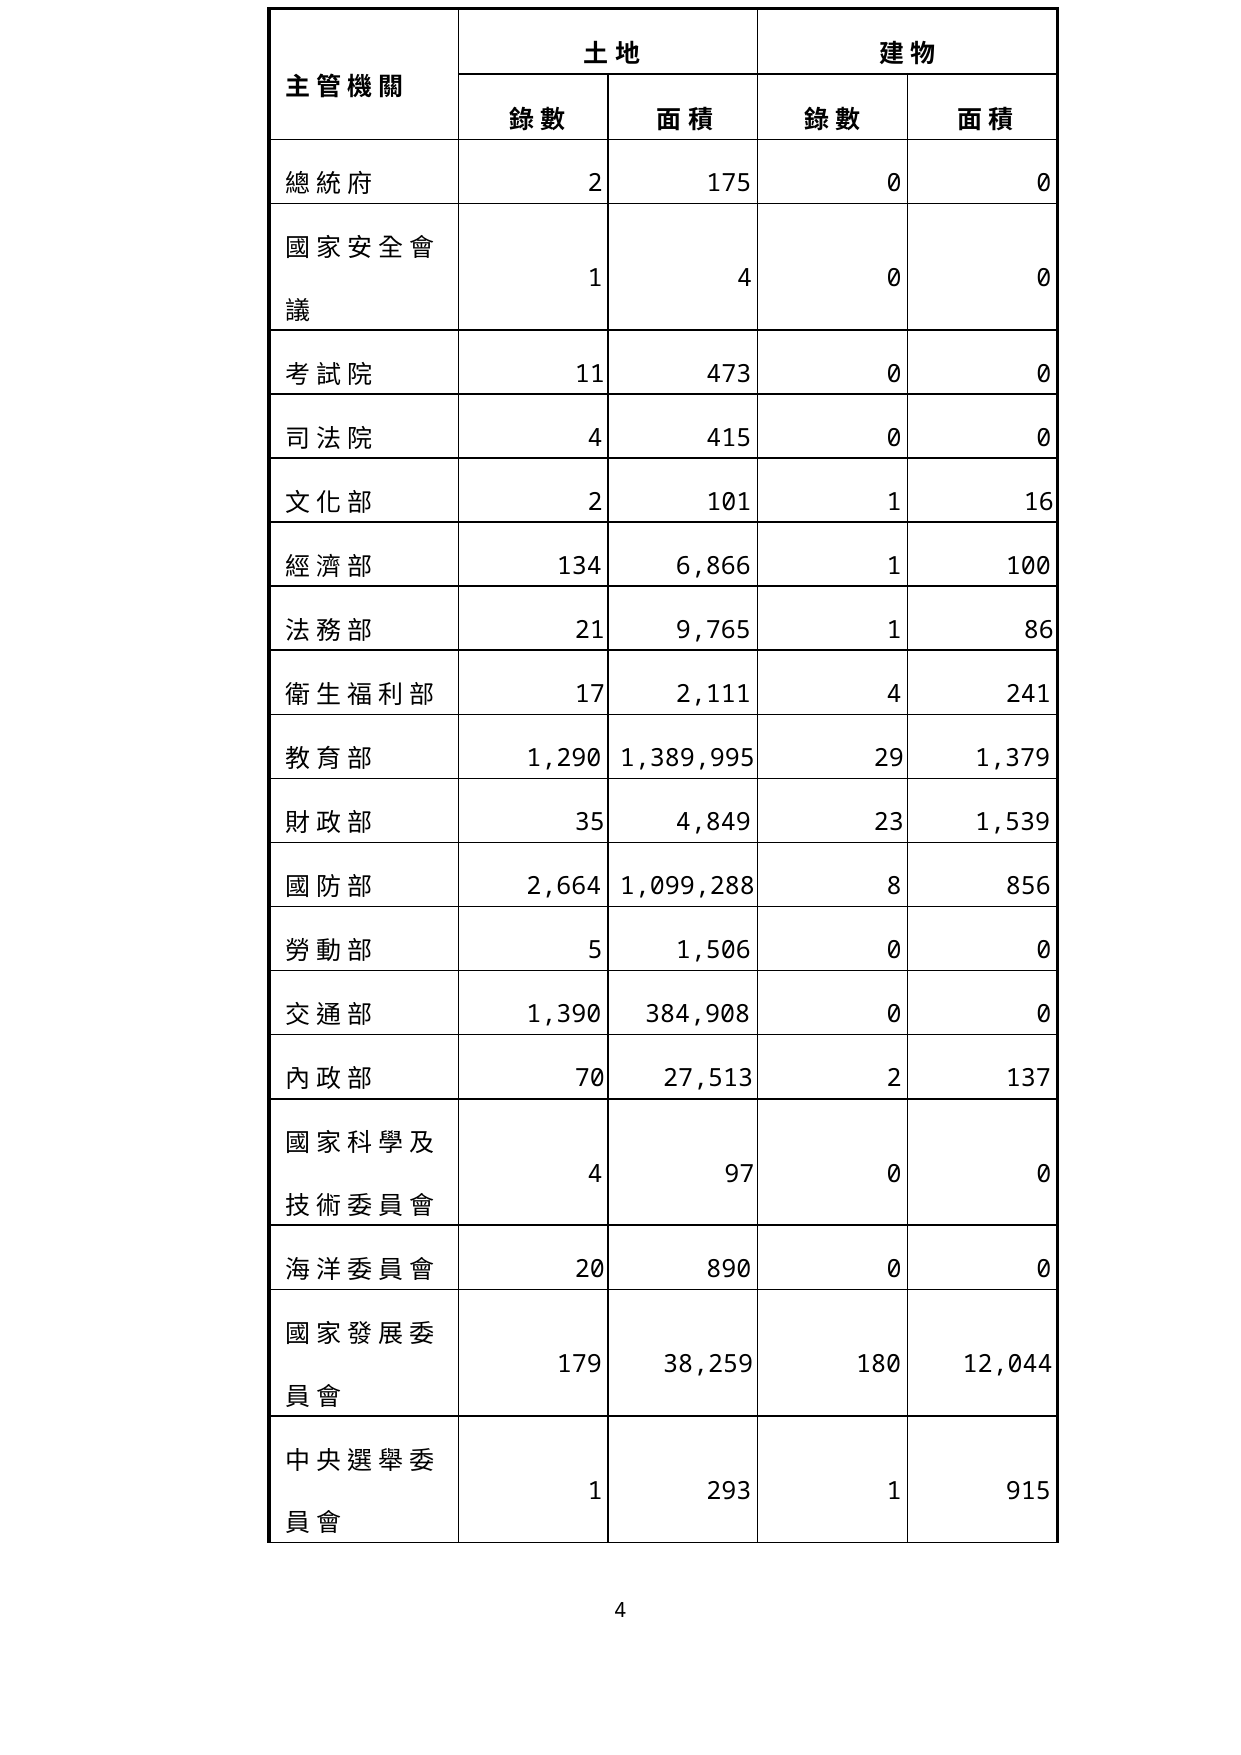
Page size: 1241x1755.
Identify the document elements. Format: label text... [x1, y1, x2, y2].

table_cell 293 [609, 1417, 757, 1542]
table_cell 中央選舉委員會 [271, 1417, 458, 1542]
table_cell 20 [459, 1226, 607, 1288]
table_cell 0 [758, 1100, 907, 1224]
table_cell 國家發展委員會 [271, 1290, 458, 1415]
table_cell 0 [908, 204, 1056, 329]
table_cell 8 [758, 843, 907, 906]
table_cell 4 [609, 204, 757, 329]
table_cell 內政部 [271, 1035, 458, 1098]
table_cell 0 [908, 331, 1056, 393]
table_cell 175 [609, 140, 757, 202]
table_cell 12,044 [908, 1290, 1056, 1415]
table_cell 21 [459, 587, 607, 649]
table_cell 35 [459, 779, 607, 842]
table_cell 總統府 [271, 140, 458, 202]
table_cell 9,765 [609, 587, 757, 649]
table_cell 1,506 [609, 907, 757, 970]
table_cell 0 [908, 1226, 1056, 1288]
table_cell 101 [609, 459, 757, 521]
table_cell 1 [459, 204, 607, 329]
table_cell 1,390 [459, 971, 607, 1034]
table_cell 5 [459, 907, 607, 970]
table_cell 134 [459, 523, 607, 585]
table_cell 衛生福利部 [271, 651, 458, 713]
table_cell 100 [908, 523, 1056, 585]
table_cell 法務部 [271, 587, 458, 649]
table_cell 海洋委員會 [271, 1226, 458, 1288]
table_cell 錄數 [459, 75, 607, 138]
table_cell 面積 [908, 75, 1056, 138]
table_cell 1 [459, 1417, 607, 1542]
table_cell 國家安全會議 [271, 204, 458, 329]
table_cell 4 [459, 395, 607, 457]
table_cell 4,849 [609, 779, 757, 842]
table_cell 勞動部 [271, 907, 458, 970]
table_cell 890 [609, 1226, 757, 1288]
table_cell 1 [758, 1417, 907, 1542]
table_cell 29 [758, 715, 907, 777]
table_cell 915 [908, 1417, 1056, 1542]
table_cell 1,290 [459, 715, 607, 777]
table_cell 經濟部 [271, 523, 458, 585]
table_cell 16 [908, 459, 1056, 521]
table_cell 0 [758, 395, 907, 457]
table_cell 23 [758, 779, 907, 842]
table_cell 0 [758, 971, 907, 1034]
table_cell 6,866 [609, 523, 757, 585]
table_header 主管機關 [271, 10, 458, 138]
table_cell 856 [908, 843, 1056, 906]
table_cell 2 [459, 459, 607, 521]
table_cell 國家科學及技術委員會 [271, 1100, 458, 1224]
table_cell 17 [459, 651, 607, 713]
table_cell 180 [758, 1290, 907, 1415]
table_cell 1 [758, 459, 907, 521]
table_cell 2 [459, 140, 607, 202]
table_cell 4 [758, 651, 907, 713]
table_cell 2 [758, 1035, 907, 1098]
table_cell 241 [908, 651, 1056, 713]
table_cell 面積 [609, 75, 757, 138]
table_cell 文化部 [271, 459, 458, 521]
table_cell 錄數 [758, 75, 907, 138]
table_cell 0 [758, 331, 907, 393]
table_cell 考試院 [271, 331, 458, 393]
table_cell 1,389,995 [609, 715, 757, 777]
table_cell 0 [908, 1100, 1056, 1224]
table_cell 11 [459, 331, 607, 393]
table_cell 1,539 [908, 779, 1056, 842]
table_cell 97 [609, 1100, 757, 1224]
table_cell 0 [908, 395, 1056, 457]
table_cell 1 [758, 523, 907, 585]
table_cell 4 [459, 1100, 607, 1224]
table_cell 1,099,288 [609, 843, 757, 906]
table_cell 1 [758, 587, 907, 649]
table_cell 473 [609, 331, 757, 393]
table_header 建物 [758, 10, 1056, 73]
table_cell 0 [758, 140, 907, 202]
table_cell 86 [908, 587, 1056, 649]
table_cell 財政部 [271, 779, 458, 842]
table_cell 0 [908, 971, 1056, 1034]
table_cell 0 [908, 140, 1056, 202]
table_cell 27,513 [609, 1035, 757, 1098]
table_cell 交通部 [271, 971, 458, 1034]
table_cell 2,111 [609, 651, 757, 713]
table_cell 0 [758, 204, 907, 329]
table_cell 415 [609, 395, 757, 457]
table_cell 70 [459, 1035, 607, 1098]
table_cell 2,664 [459, 843, 607, 906]
table_header 土地 [459, 10, 757, 73]
table_cell 1,379 [908, 715, 1056, 777]
table_cell 179 [459, 1290, 607, 1415]
table_cell 38,259 [609, 1290, 757, 1415]
table_cell 384,908 [609, 971, 757, 1034]
table_cell 0 [908, 907, 1056, 970]
table_cell 0 [758, 1226, 907, 1288]
table_cell 教育部 [271, 715, 458, 777]
table_cell 0 [758, 907, 907, 970]
table_cell 國防部 [271, 843, 458, 906]
table_cell 司法院 [271, 395, 458, 457]
table_cell 137 [908, 1035, 1056, 1098]
